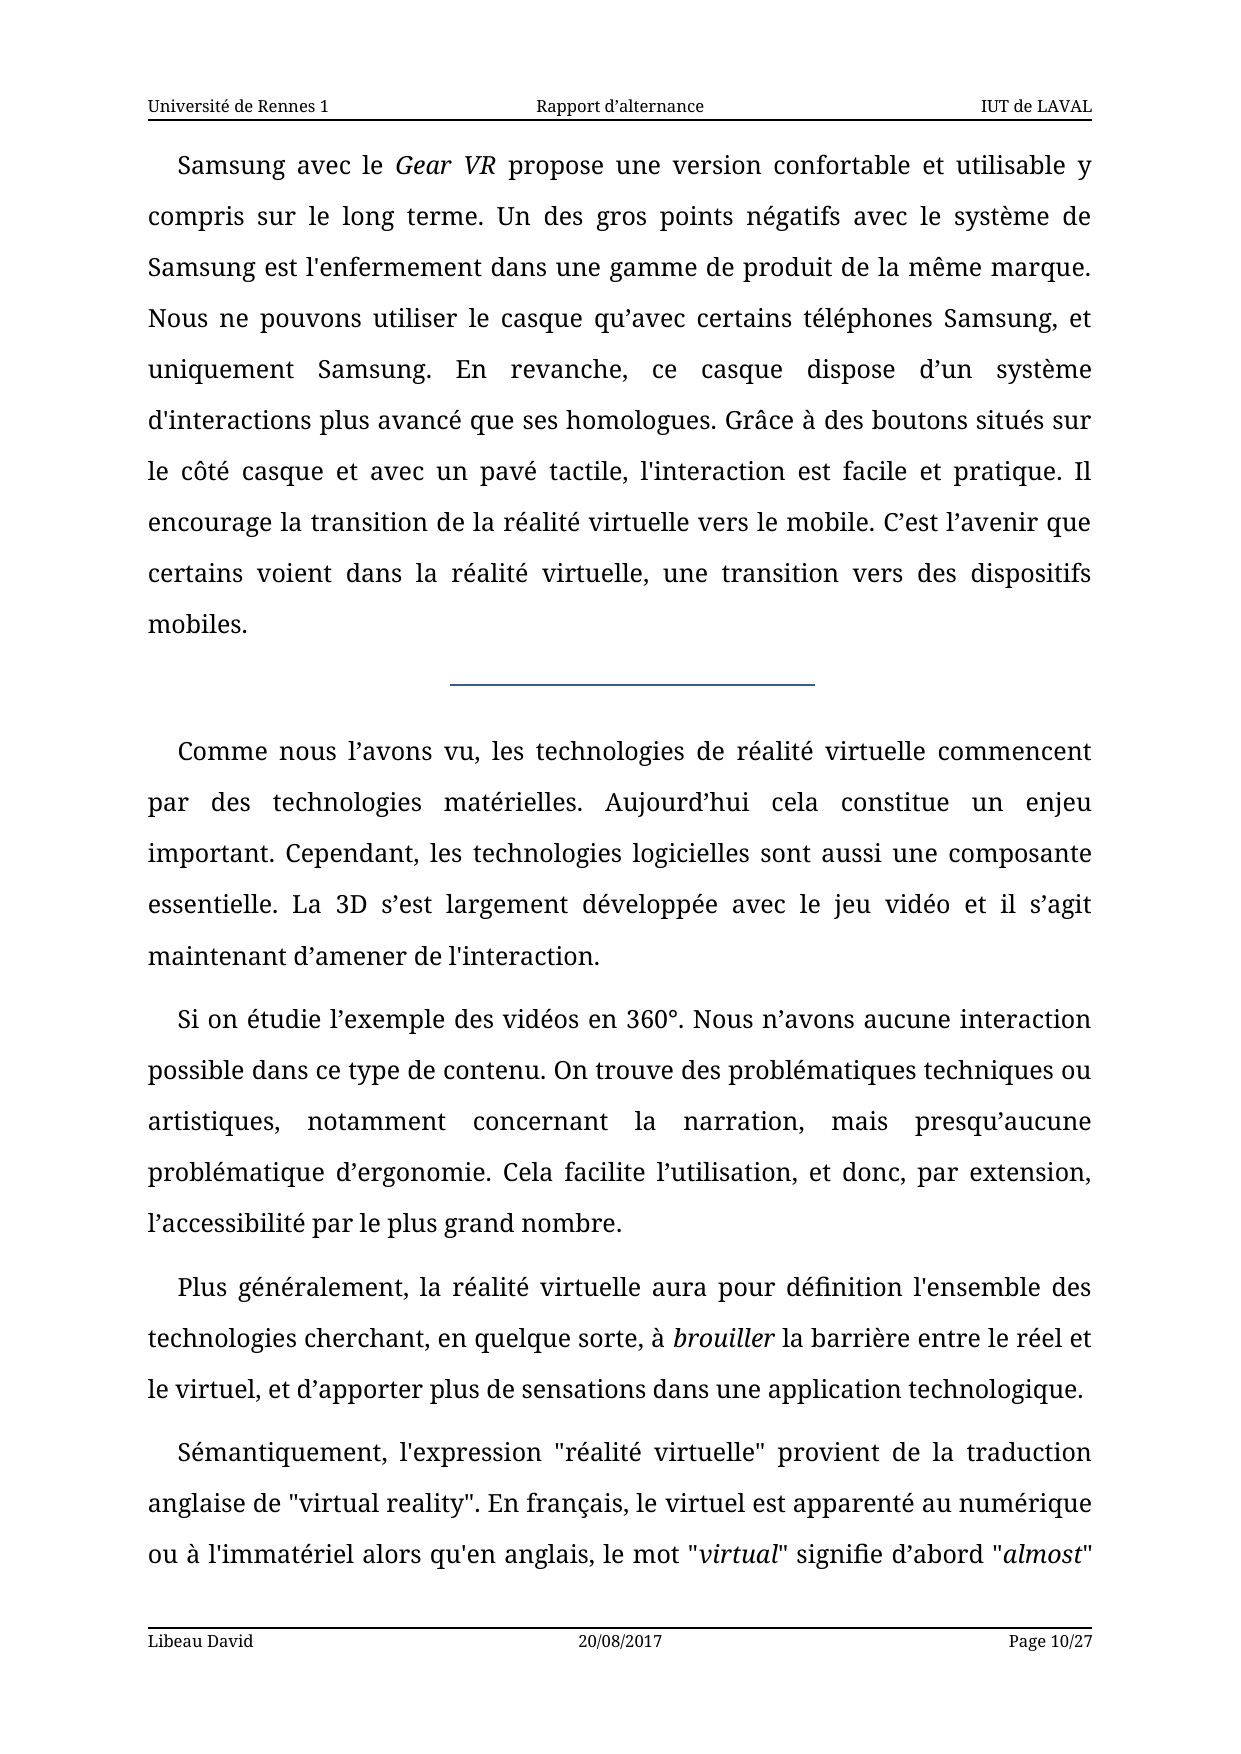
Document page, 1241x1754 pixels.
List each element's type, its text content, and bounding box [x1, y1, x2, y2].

text Plus généralement, la réalité virtuelle aura pour définition l'ensemble des technologies cherchant, en quelque sorte, à brouiller la barrière entre le réel et le virtuel, et d’apporter plus de sensations dans une application technologique. [148, 1269, 1092, 1406]
text Samsung avec le Gear VR propose une version confortable et utilisable y compris sur le long terme. Un des gros points négatifs avec le système de Samsung est l'enfermement dans une gamme de produit de la même marque. Nous ne pouvons utiliser le casque qu’avec certains téléphones Samsung, et uniquement Samsung. En revanche, ce casque dispose d’un système d'interactions plus avancé que ses homologues. Grâce à des boutons situés sur le côté casque et avec un pavé tactile, l'interaction est facile et pratique. Il encourage la transition de la réalité virtuelle vers le mobile. C’est l’avenir que certains voient dans la réalité virtuelle, une transition vers des dispositifs mobiles. [148, 148, 1092, 641]
text Comme nous l’avons vu, les technologies de réalité virtuelle commencent par des technologies matérielles. Aujourd’hui cela constitue un enjeu important. Cependant, les technologies logicielles sont aussi une composante essentielle. La 3D s’est largement développée avec le jeu vidéo et il s’agit maintenant d’amener de l'interaction. [148, 734, 1092, 972]
text Sémantiquement, l'expression "réalité virtuelle" provient de la traduction anglaise de "virtual reality". En français, le virtuel est apparenté au numérique ou à l'immatériel alors qu'en anglais, le mot "virtual" signifie d’abord "almost" [148, 1435, 1092, 1571]
text Si on étudie l’exemple des vidéos en 360°. Nous n’avons aucune interaction possible dans ce type de contenu. On trouve des problématiques techniques ou artistiques, notamment concernant la narration, mais presqu’aucune problématique d’ergonomie. Cela facilite l’utilisation, et donc, par extension, l’accessibilité par le plus grand nombre. [148, 1002, 1092, 1240]
